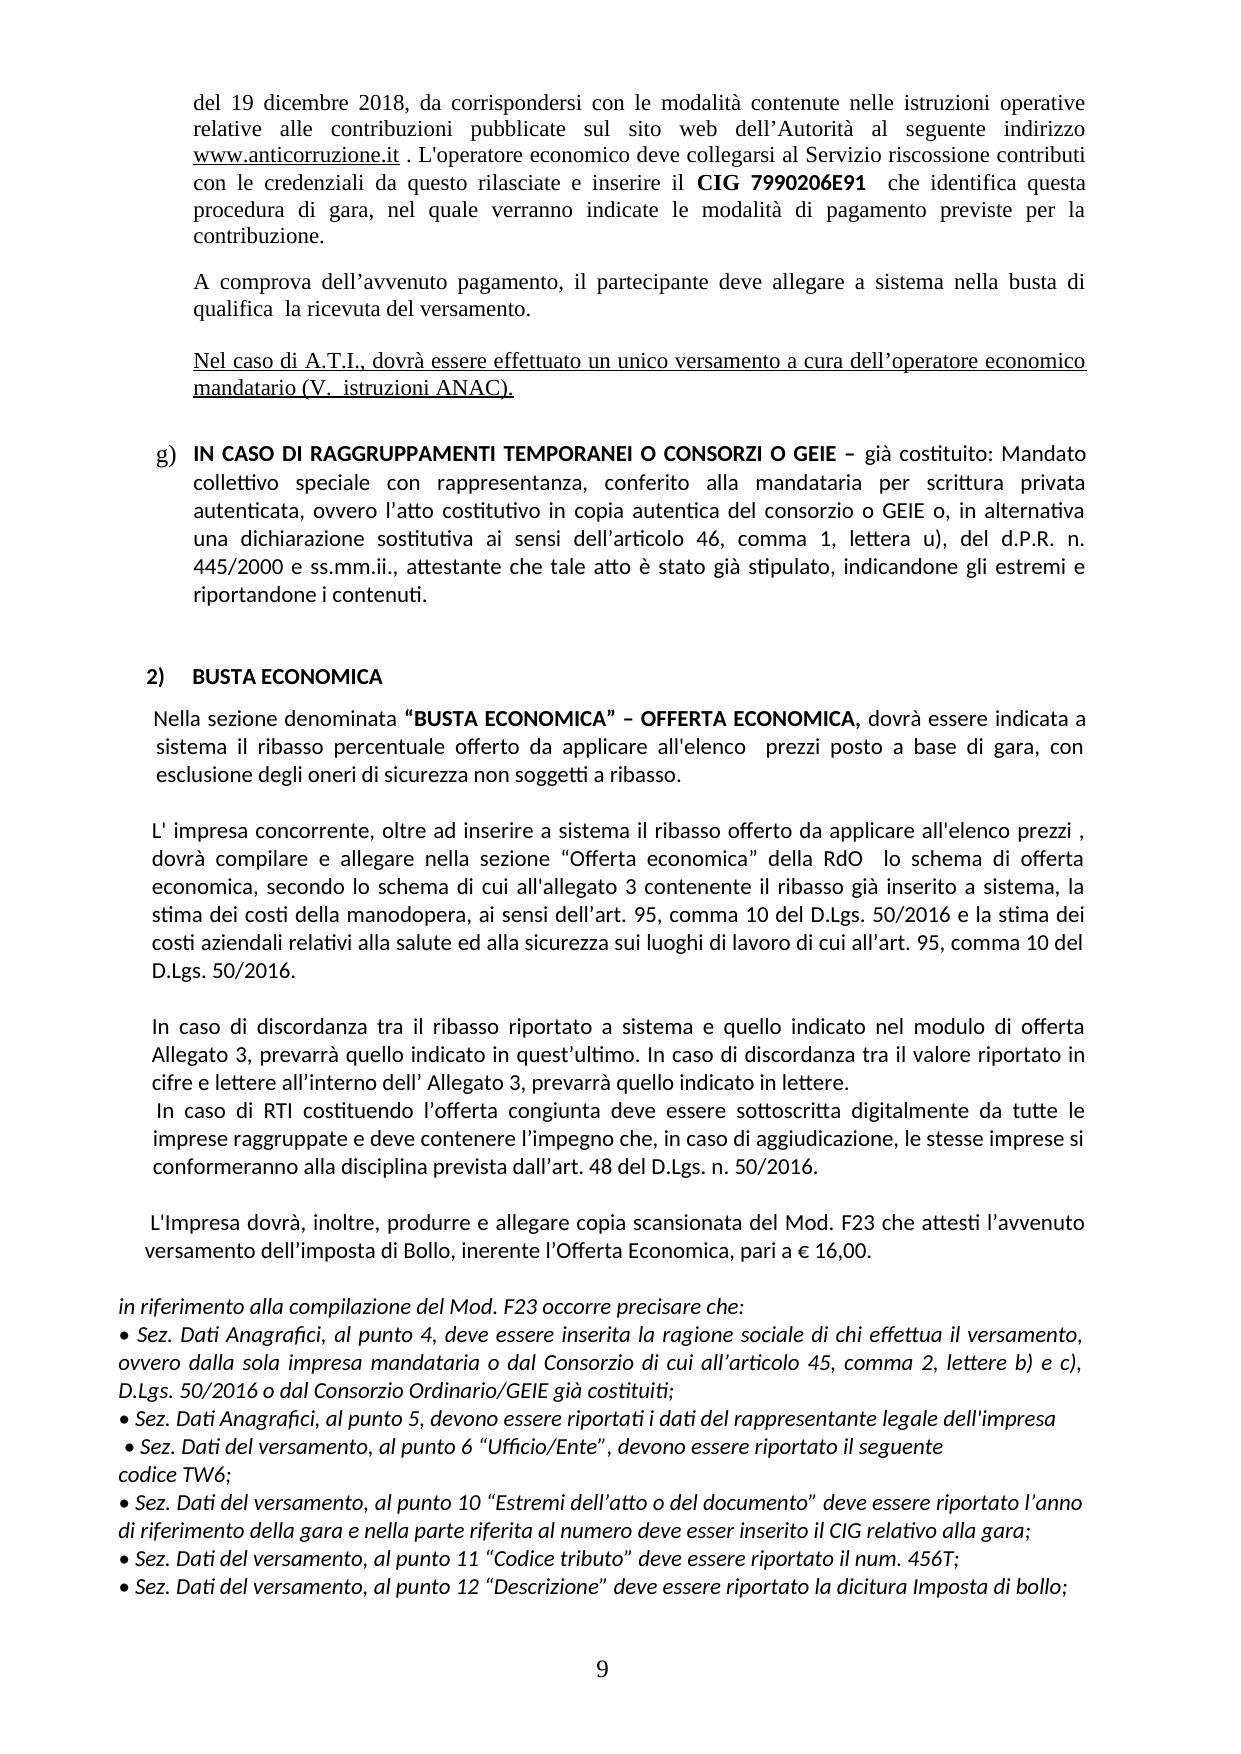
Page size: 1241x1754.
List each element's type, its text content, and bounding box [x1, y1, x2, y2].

list IN CASO DI RAGGRUPPAMENTI TEMPORANEI O CONSORZI O GEIE – già costituito: Mandato collettivo speciale con rappresentanza, conferito alla mandataria per scrittura privata autenticata, ovvero l’atto costitutivo in copia autentica del consorzio o GEIE o, in alternativa una dichiarazione sostitutiva ai sensi dell’articolo 46, comma 1, lettera u), del d.P.R. n. 445/2000 e ss.mm.ii., attestante che tale atto è stato già stipulato, indicandone gli estremi e riportandone i contenuti. [156, 439, 1087, 608]
text • Sez. Dati del versamento, al punto 12 “Descrizione” deve essere riportato la dicitura Imposta di bollo; [118, 1572, 1087, 1600]
list Nel caso di A.T.I., dovrà essere effettuato un unico versamento a cura dell’operatore economico mandatario (V. istruzioni ANAC). [156, 347, 1087, 400]
text in riferimento alla compilazione del Mod. F23 occorre precisare che: [118, 1292, 1087, 1320]
text In caso di discordanza tra il ribasso riportato a sistema e quello indicato nel modulo di offerta Allegato 3, prevarrà quello indicato in quest’ultimo. In caso di discordanza tra il valore riportato in cifre e lettere all’interno dell’ Allegato 3, prevarrà quello indicato in lettere. [152, 1012, 1087, 1096]
text • Sez. Dati Anagrafici, al punto 4, deve essere inserita la ragione sociale di chi effettua il versamento, ovvero dalla sola impresa mandataria o dal Consorzio di cui all’articolo 45, comma 2, lettere b) e c), D.Lgs. 50/2016 o dal Consorzio Ordinario/GEIE già costituiti; [118, 1320, 1087, 1404]
text L'Impresa dovrà, inoltre, produrre e allegare copia scansionata del Mod. F23 che attesti l’avvenuto versamento dell’imposta di Bollo, inerente l’Offerta Economica, pari a € 16,00. [143, 1208, 1087, 1264]
text Nella sezione denominata “BUSTA ECONOMICA” – OFFERTA ECONOMICA, dovrà essere indicata a sistema il ribasso percentuale offerto da applicare all'elenco prezzi posto a base di gara, con esclusione degli oneri di sicurezza non soggetti a ribasso. [153, 704, 1087, 788]
text • Sez. Dati del versamento, al punto 10 “Estremi dell’atto o del documento” deve essere riportato l’anno di riferimento della gara e nella parte riferita al numero deve esser inserito il CIG relativo alla gara; [118, 1488, 1087, 1544]
text L' impresa concorrente, oltre ad inserire a sistema il ribasso offerto da applicare all'elenco prezzi , dovrà compilare e allegare nella sezione “Offerta economica” della RdO lo schema di offerta economica, secondo lo schema di cui all'allegato 3 contenente il ribasso già inserito a sistema, la stima dei costi della manodopera, ai sensi dell’art. 95, comma 10 del D.Lgs. 50/2016 e la stima dei costi aziendali relativi alla salute ed alla sicurezza sui luoghi di lavoro di cui all’art. 95, comma 10 del D.Lgs. 50/2016. [152, 816, 1087, 984]
text In caso di RTI costituendo l’offerta congiunta deve essere sottoscritta digitalmente da tutte le imprese raggruppate e deve contenere l’impegno che, in caso di aggiudicazione, le stesse imprese si conformeranno alla disciplina prevista dall’art. 48 del D.Lgs. n. 50/2016. [153, 1096, 1087, 1180]
text codice TW6; [118, 1460, 1087, 1488]
list 2) BUSTA ECONOMICA [117, 662, 1087, 690]
list A comprova dell’avvenuto pagamento, il partecipante deve allegare a sistema nella busta di qualifica la ricevuta del versamento. [156, 268, 1087, 321]
list del 19 dicembre 2018, da corrispondersi con le modalità contenute nelle istruzioni operative relative alle contribuzioni pubblicate sul sito web dell’Autorità al seguente indirizzo www.anticorruzione.it . L'operatore economico deve collegarsi al Servizio riscossione contributi con le credenziali da questo rilasciate e inserire il CIG 7990206E91 che identifica questa procedura di gara, nel quale verranno indicate le modalità di pagamento previste per la contribuzione. [156, 89, 1087, 248]
text • Sez. Dati Anagrafici, al punto 5, devono essere riportati i dati del rappresentante legale dell'impresa [118, 1404, 1087, 1432]
text • Sez. Dati del versamento, al punto 11 “Codice tributo” deve essere riportato il num. 456T; [118, 1544, 1087, 1572]
text • Sez. Dati del versamento, al punto 6 “Ufficio/Ente”, devono essere riportato il seguente [118, 1432, 1087, 1460]
